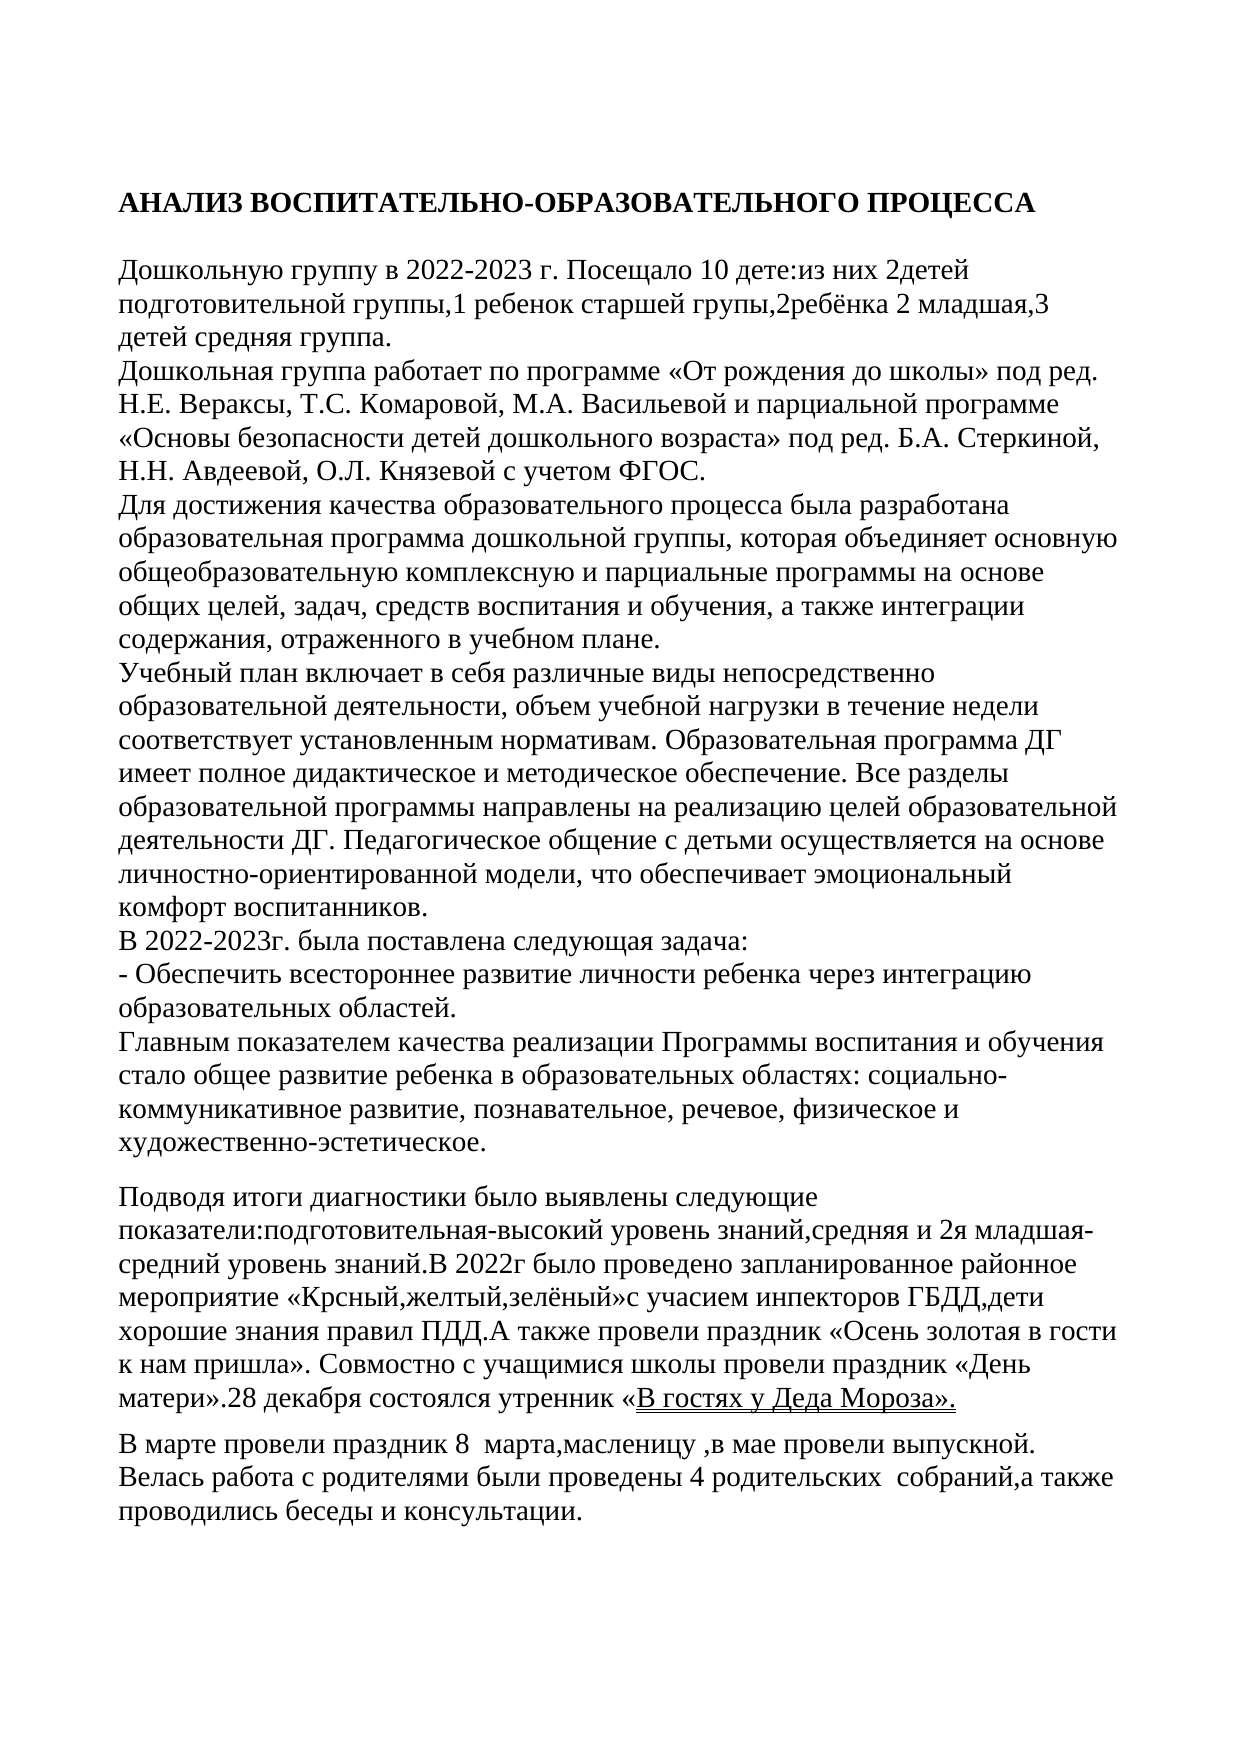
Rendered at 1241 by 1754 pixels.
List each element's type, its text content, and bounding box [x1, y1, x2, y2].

text Для достижения качества образовательного процесса была разработана образовательная программа дошкольной группы, которая объединяет основную общеобразовательную комплексную и парциальные программы на основе общих целей, задач, средств воспитания и обучения, а также интеграции содержания, отраженного в учебном плане. [118, 487, 1122, 655]
text АНАЛИЗ ВОСПИТАТЕЛЬНО-ОБРАЗОВАТЕЛЬНОГО ПРОЦЕССА [118, 185, 1122, 219]
subtitle Подводя итоги диагностики было выявлены следующие показатели:подготовительная-высокий уровень знаний,средняя и 2я младшая-средний уровень знаний.В 2022г было проведено запланированное районное мероприятие «Крсный,желтый,зелёный»с учасием инпекторов ГБДД,дети хорошие знания правил ПДД.А также провели праздник «Осень золотая в гости к нам пришла». Совмостно с учащимися школы провели праздник «День матери».28 декабря состоялся утренник «В гостях у Деда Мороза». [118, 1179, 1122, 1413]
text Дошкольная группа работает по программе «От рождения до школы» под ред. Н.Е. Вераксы, Т.С. Комаровой, М.А. Васильевой и парциальной программе «Основы безопасности детей дошкольного возраста» под ред. Б.А. Стеркиной, Н.Н. Авдеевой, О.Л. Князевой с учетом ФГОС. [118, 353, 1122, 487]
text Главным показателем качества реализации Программы воспитания и обучения стало общее развитие ребенка в образовательных областях: социально-коммуникативное развитие, познавательное, речевое, физическое и художественно-эстетическое. [118, 1024, 1122, 1158]
text В 2022-2023г. была поставлена следующая задача: [118, 923, 1122, 957]
text Учебный план включает в себя различные виды непосредственно образовательной деятельности, объем учебной нагрузки в течение недели соответствует установленным нормативам. Образовательная программа ДГ имеет полное дидактическое и методическое обеспечение. Все разделы образовательной программы направлены на реализацию целей образовательной деятельности ДГ. Педагогическое общение с детьми осуществляется на основе личностно-ориентированной модели, что обеспечивает эмоциональный комфорт воспитанников. [118, 655, 1122, 923]
text - Обеспечить всестороннее развитие личности ребенка через интеграцию образовательных областей. [118, 957, 1122, 1024]
text Велась работа с родителями были проведены 4 родительских собраний,а также проводились беседы и консультации. [118, 1459, 1122, 1527]
text В марте провели праздник 8 марта,масленицу ,в мае провели выпускной. [118, 1426, 1122, 1459]
text Дошкольную группу в 2022-2023 г. Посещало 10 дете:из них 2детей подготовительной группы,1 ребенок старшей групы,2ребёнка 2 младшая,3 детей средняя группа. [118, 252, 1122, 353]
